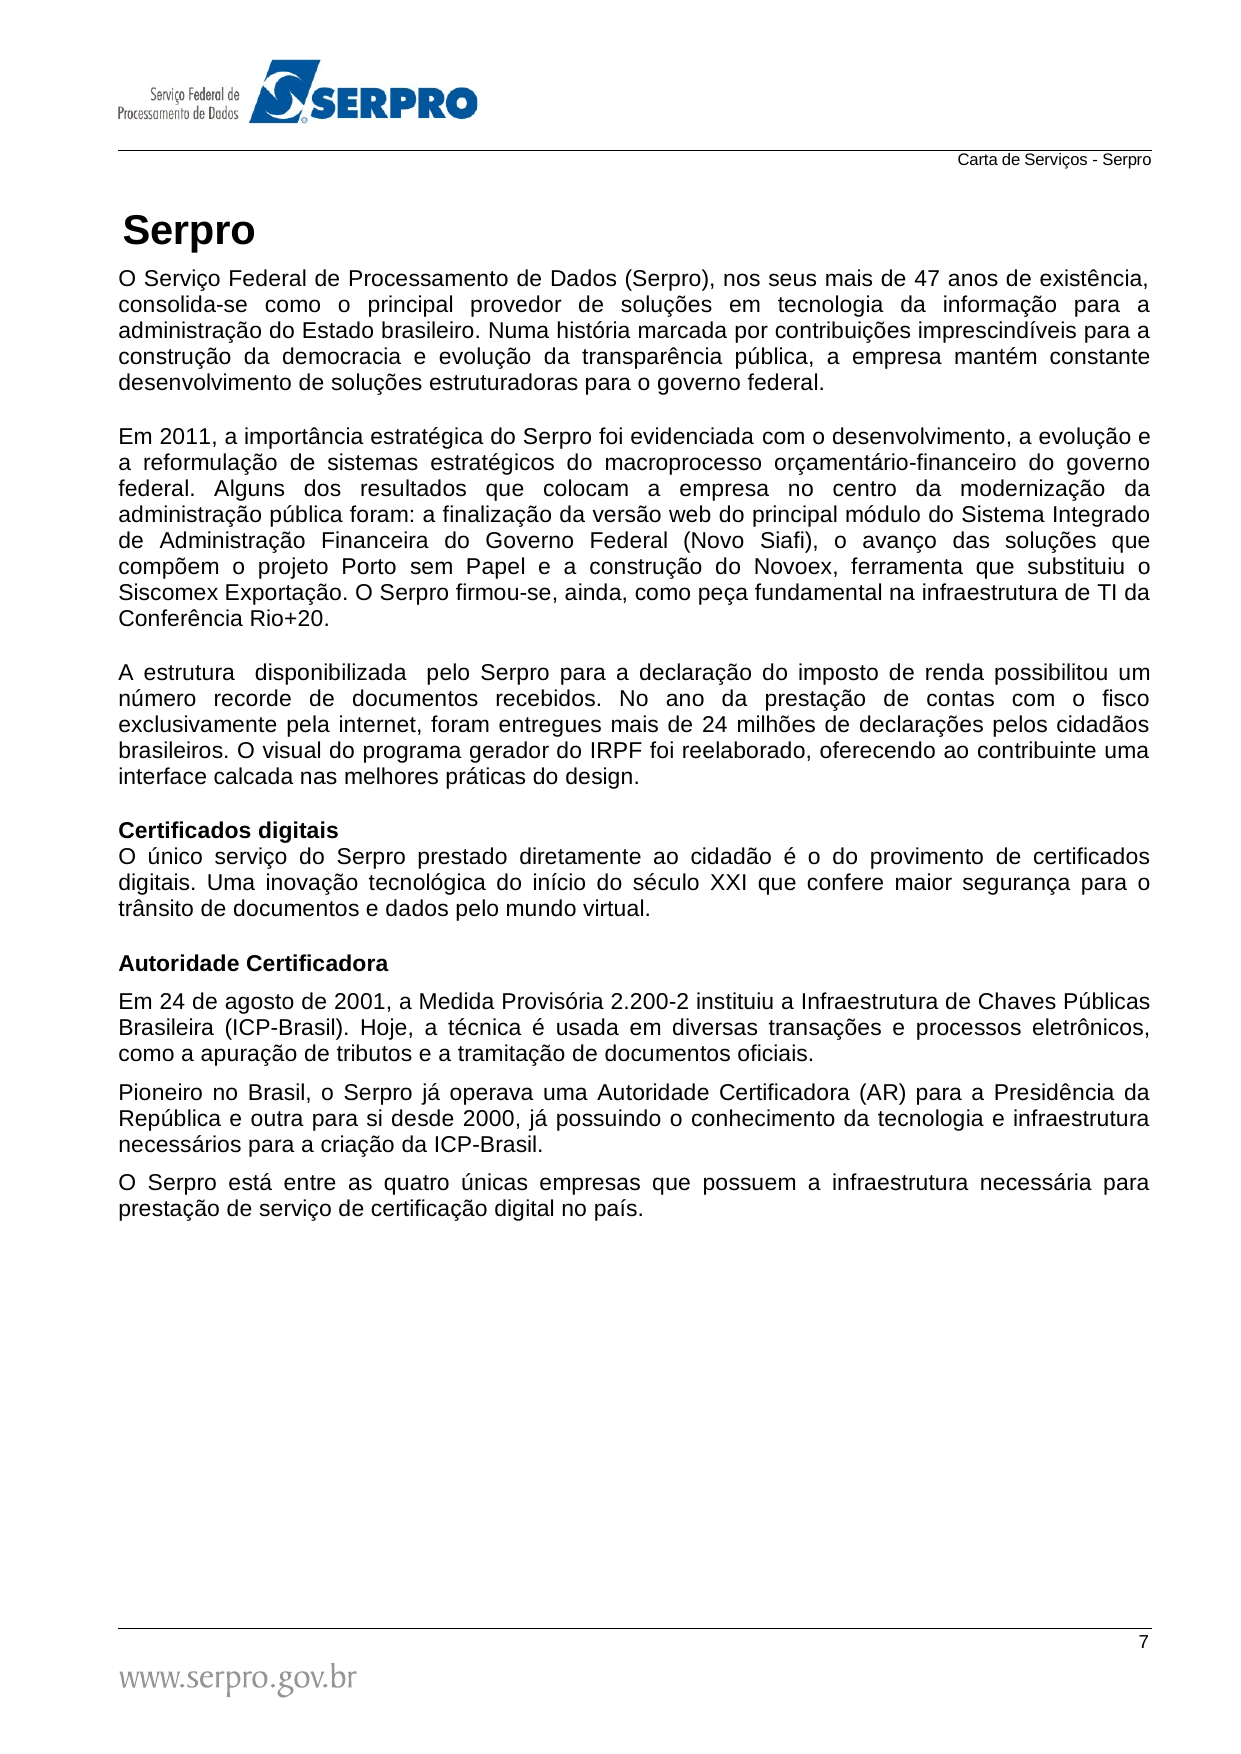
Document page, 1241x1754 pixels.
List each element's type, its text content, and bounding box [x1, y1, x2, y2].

picture [118, 59, 478, 124]
text Autoridade Certificadora [118, 950, 1152, 976]
subtitle Serpro [118, 207, 1152, 253]
text Em 2011, a importância estratégica do Serpro foi evidenciada com o desenvolvimento, a evolução e a reformulação de sistemas estratégicos do macroprocesso orçamentário-financeiro do governo federal. Alguns dos resultados que colocam a empresa no centro da modernização da administração pública foram: a finalização da versão web do principal módulo do Sistema Integrado de Administração Financeira do Governo Federal (Novo Siafi), o avanço das soluções que compõem o projeto Porto sem Papel e a construção do Novoex, ferramenta que substituiu o Siscomex Exportação. O Serpro firmou-se, ainda, como peça fundamental na infraestrutura de TI da Conferência Rio+20. [118, 423, 1152, 631]
text O único serviço do Serpro prestado diretamente ao cidadão é o do provimento de certificados digitais. Uma inovação tecnológica do início do século XXI que confere maior segurança para o trânsito de documentos e dados pelo mundo virtual. [118, 844, 1152, 922]
text A estrutura disponibilizada pelo Serpro para a declaração do imposto de renda possibilitou um número recorde de documentos recebidos. No ano da prestação de contas com o fisco exclusivamente pela internet, foram entregues mais de 24 milhões de declarações pelos cidadãos brasileiros. O visual do programa gerador do IRPF foi reelaborado, oferecendo ao contribuinte uma interface calcada nas melhores práticas do design. [118, 659, 1152, 790]
text Certificados digitais [118, 818, 1152, 844]
text Pioneiro no Brasil, o Serpro já operava uma Autoridade Certificadora (AR) para a Presidência da República e outra para si desde 2000, já possuindo o conhecimento da tecnologia e infraestrutura necessários para a criação da ICP-Brasil. [118, 1079, 1152, 1157]
text Em 24 de agosto de 2001, a Medida Provisória 2.200-2 instituiu a Infraestrutura de Chaves Públicas Brasileira (ICP-Brasil). Hoje, a técnica é usada em diversas transações e processos eletrônicos, como a apuração de tributos e a tramitação de documentos oficiais. [118, 988, 1152, 1067]
text O Serviço Federal de Processamento de Dados (Serpro), nos seus mais de 47 anos de existência, consolida-se como o principal provedor de soluções em tecnologia da informação para a administração do Estado brasileiro. Numa história marcada por contribuições imprescindíveis para a construção da democracia e evolução da transparência pública, a empresa mantém constante desenvolvimento de soluções estruturadoras para o governo federal. [118, 265, 1152, 395]
text O Serpro está entre as quatro únicas empresas que possuem a infraestrutura necessária para prestação de serviço de certificação digital no país. [118, 1170, 1152, 1222]
